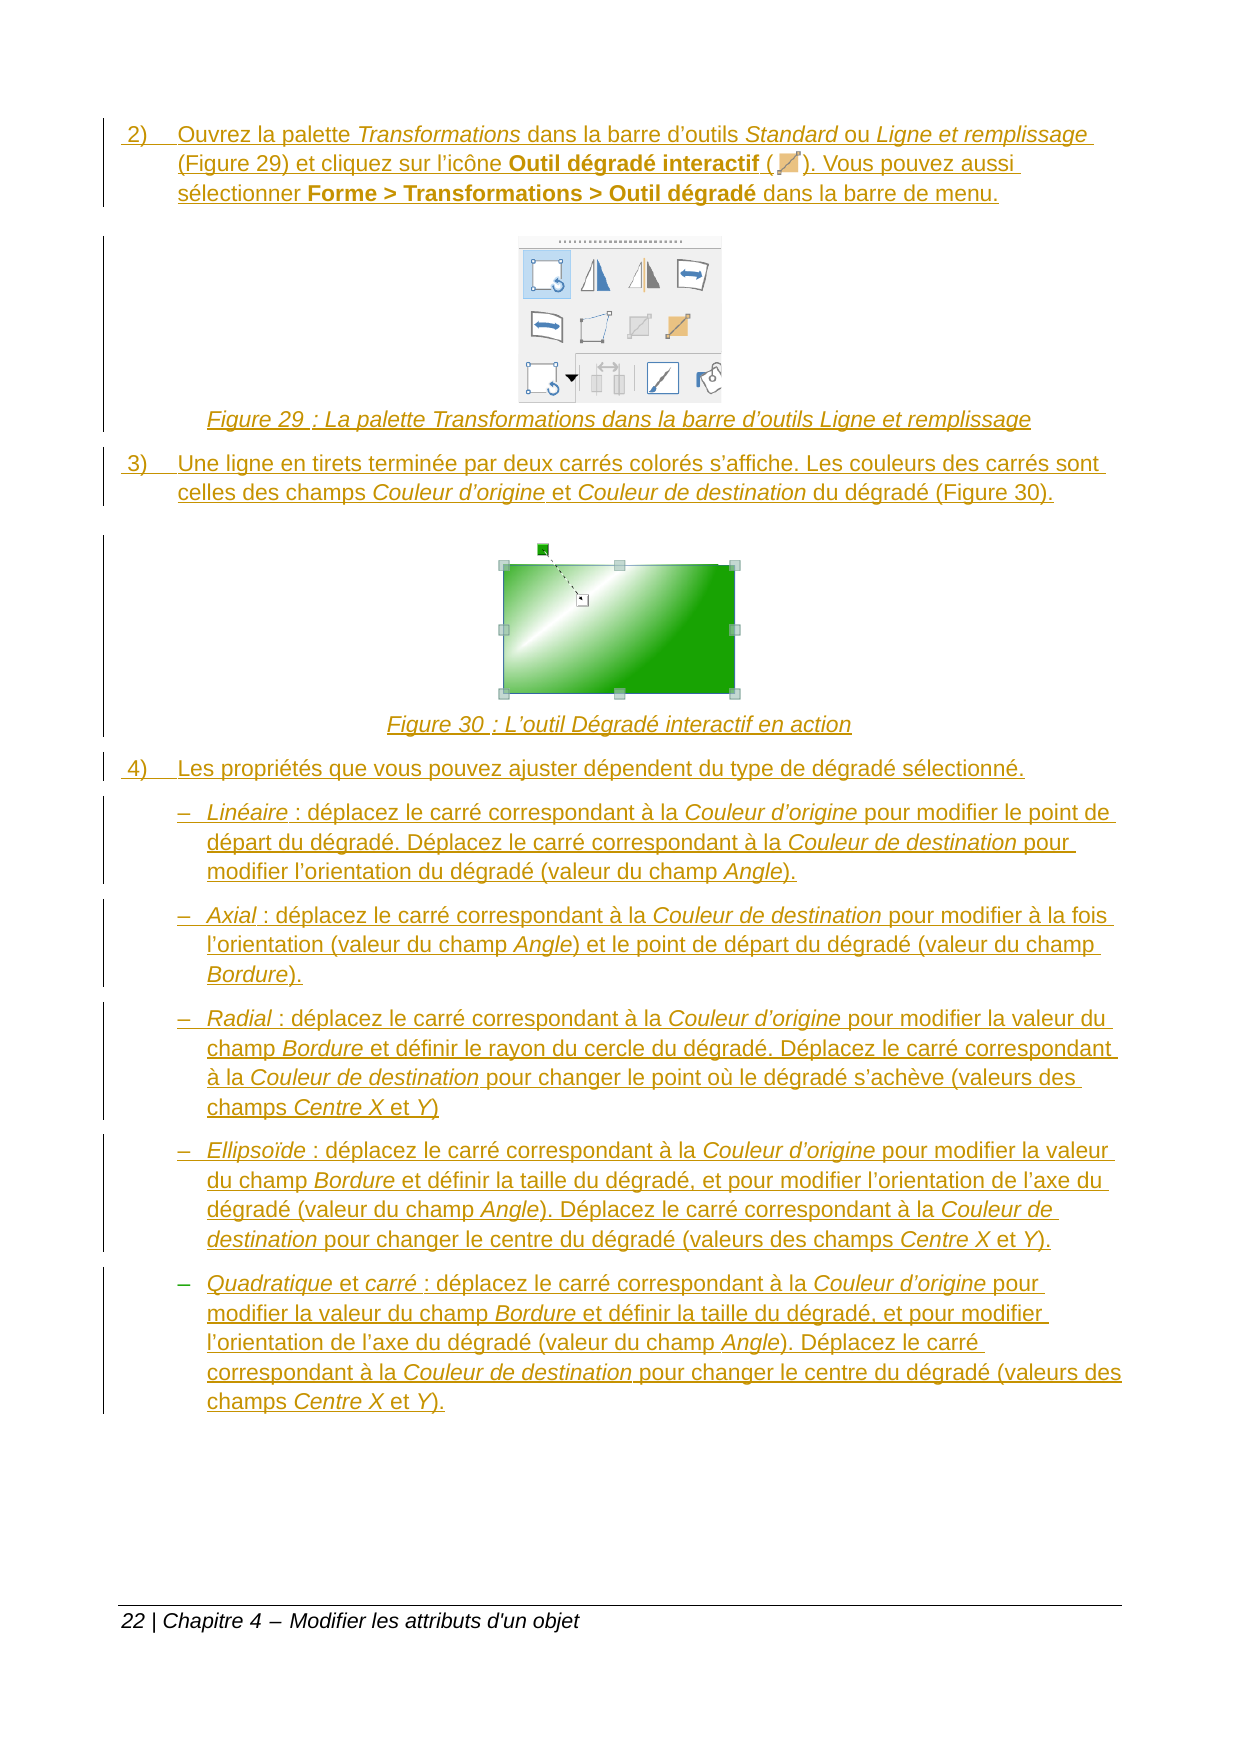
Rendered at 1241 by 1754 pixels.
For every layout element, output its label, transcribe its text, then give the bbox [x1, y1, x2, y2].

list Axial : déplacez le carré correspondant à la Couleur de destination pour modifier à la fois l’orientation (valeur du champ Angle) et le point de départ du dégradé (valeur du champ Bordure). [177, 899, 1122, 987]
list Une ligne en tirets terminée par deux carrés colorés s’affiche. Les couleurs des carrés sont celles des champs Couleur d’origine et Couleur de destination du dégradé (Figure 30). [148, 447, 1122, 506]
picture [491, 535, 749, 708]
text Figure 29 : La palette Transformations dans la barre d’outils Ligne et remplissage [118, 402, 1122, 432]
list Les propriétés que vous pouvez ajuster dépendent du type de dégradé sélectionné. [148, 752, 1122, 781]
text Figure 30 : L’outil Dégradé interactif en action [118, 707, 1122, 737]
picture [518, 236, 722, 403]
list Linéaire : déplacez le carré correspondant à la Couleur d’origine pour modifier le point de départ du dégradé. Déplacez le carré correspondant à la Couleur de destination pour modifier l’orientation du dégradé (valeur du champ Angle). [177, 796, 1122, 884]
list Quadratique et carré : déplacez le carré correspondant à la Couleur d’origine pour modifier la valeur du champ Bordure et définir la taille du dégradé, et pour modifier l’orientation de l’axe du dégradé (valeur du champ Angle). Déplacez le carré correspondant à la Couleur de destination pour changer le centre du dégradé (valeurs des champs Centre X et Y). [177, 1267, 1122, 1414]
list Ouvrez la palette Transformations dans la barre d’outils Standard ou Ligne et remplissage (Figure 29) et cliquez sur l’icône Outil dégradé interactif (). Vous pouvez aussi sélectionner Forme > Transformations > Outil dégradé dans la barre de menu. [148, 118, 1122, 207]
list Radial : déplacez le carré correspondant à la Couleur d’origine pour modifier la valeur du champ Bordure et définir le rayon du cercle du dégradé. Déplacez le carré correspondant à la Couleur de destination pour changer le point où le dégradé s’achève (valeurs des champs Centre X et Y) [177, 1002, 1122, 1120]
list Ellipsoïde : déplacez le carré correspondant à la Couleur d’origine pour modifier la valeur du champ Bordure et définir la taille du dégradé, et pour modifier l’orientation de l’axe du dégradé (valeur du champ Angle). Déplacez le carré correspondant à la Couleur de destination pour changer le centre du dégradé (valeurs des champs Centre X et Y). [177, 1134, 1122, 1252]
